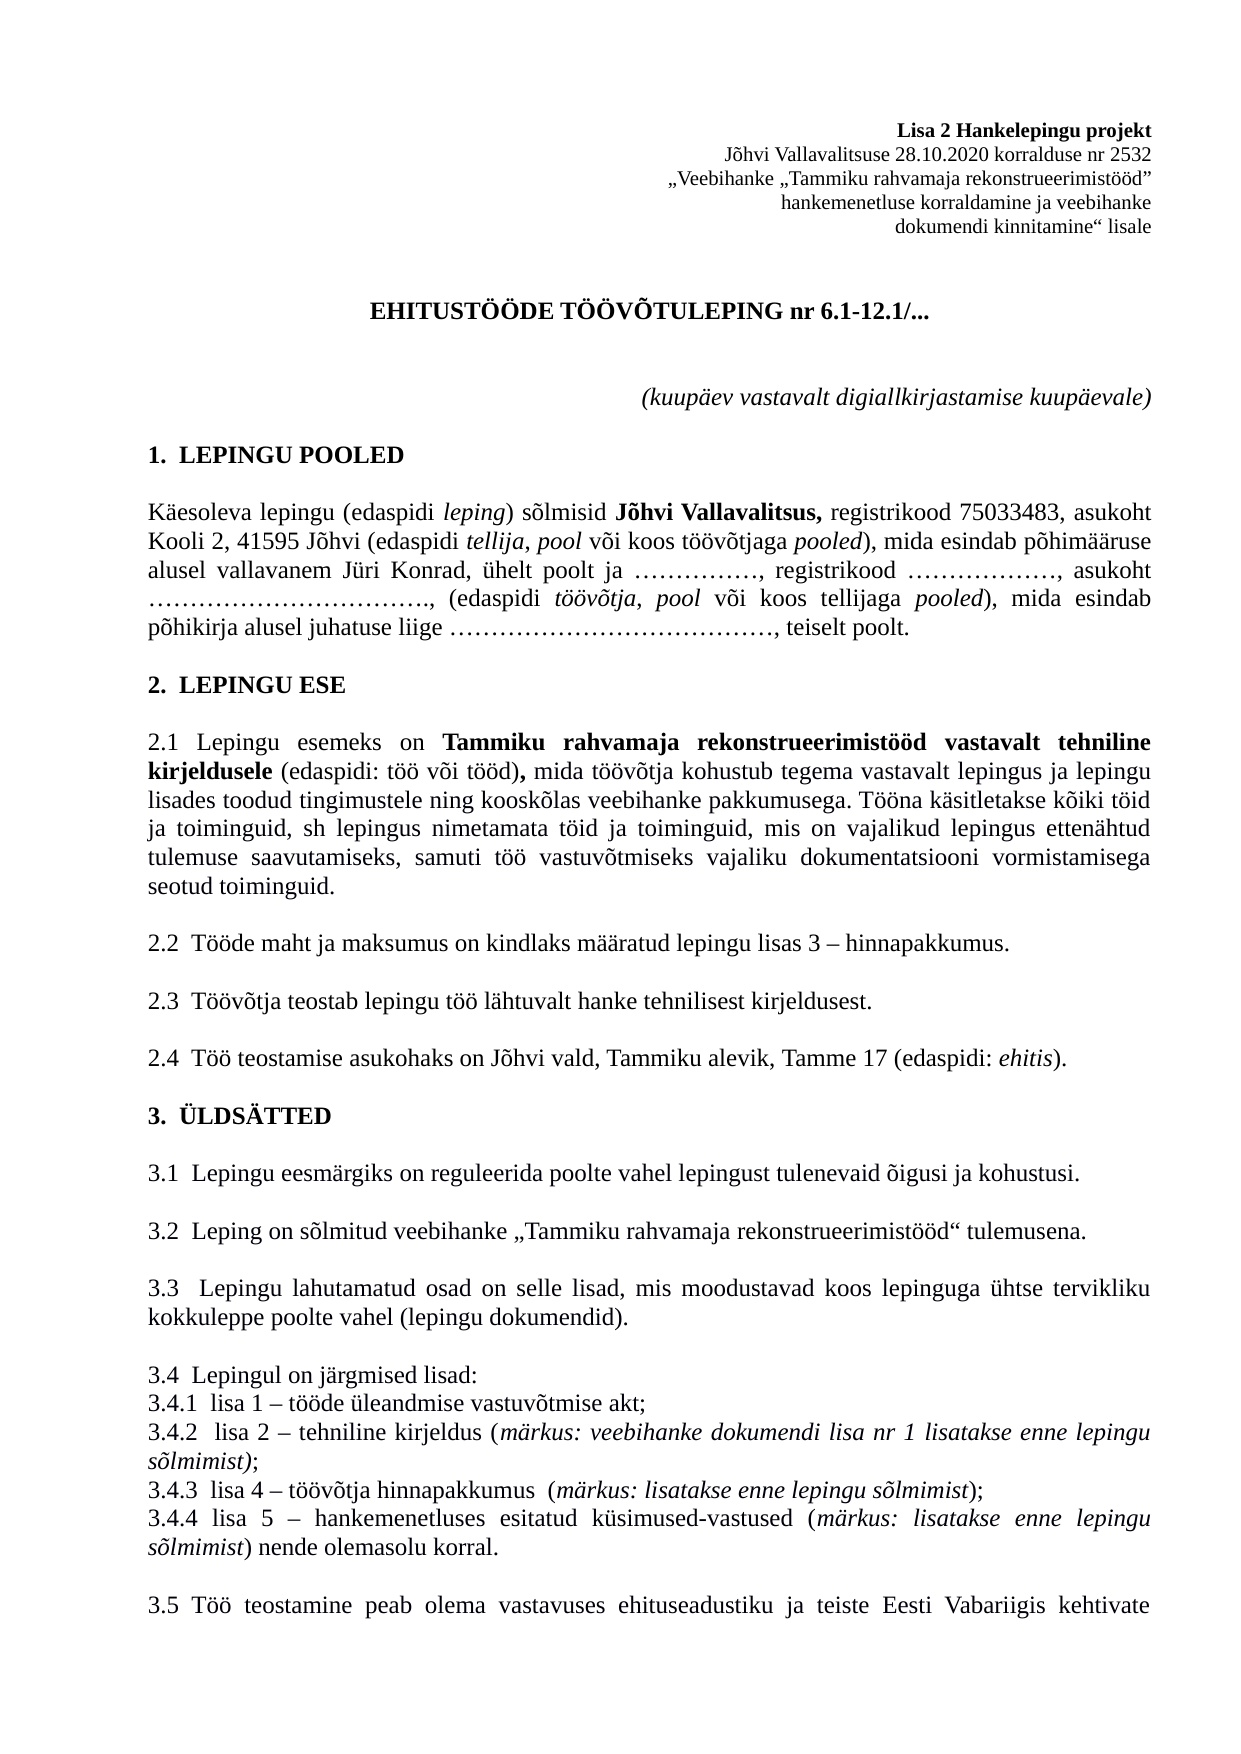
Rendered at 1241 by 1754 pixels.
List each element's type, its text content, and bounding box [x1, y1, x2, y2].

text 2.2 Tööde maht ja maksumus on kindlaks määratud lepingu lisas 3 – hinnapakkumus. [148, 928, 1152, 957]
list 3.1 Lepingu eesmärgiks on reguleerida poolte vahel lepingust tulenevaid õigusi ja kohustusi. [148, 1158, 1152, 1187]
text 1. LEPINGU POOLED [148, 440, 1152, 468]
list 3.4.3 lisa 4 – töövõtja hinnapakkumus (märkus: lisatakse enne lepingu sõlmimist); [148, 1475, 1152, 1503]
list 3.4 Lepingul on järgmised lisad: [148, 1360, 1152, 1388]
text 2. LEPINGU ESE [148, 670, 1152, 698]
list 3.4.1 lisa 1 – tööde üleandmise vastuvõtmise akt; [148, 1388, 1152, 1417]
text Lisa 2 Hankelepingu projekt [148, 118, 1152, 142]
text 2.3 Töövõtja teostab lepingu töö lähtuvalt hanke tehnilisest kirjeldusest. [148, 986, 1152, 1015]
text 3. ÜLDSÄTTED [148, 1101, 1152, 1130]
text 3.2 Leping on sõlmitud veebihanke „Tammiku rahvamaja rekonstrueerimistööd“ tulemusena. [148, 1216, 1152, 1245]
text „Veebihanke „Tammiku rahvamaja rekonstrueerimistööd” [148, 166, 1152, 190]
text 2.4 Töö teostamise asukohaks on Jõhvi vald, Tammiku alevik, Tamme 17 (edaspidi: ehitis). [148, 1043, 1152, 1072]
text Jõhvi Vallavalitsuse 28.10.2020 korralduse nr 2532 [148, 142, 1152, 166]
text 2.1 Lepingu esemeks on Tammiku rahvamaja rekonstrueerimistööd vastavalt tehniline kirjeldusele (edaspidi: töö või tööd), mida töövõtja kohustub tegema vastavalt lepingus ja lepingu lisades toodud tingimustele ning kooskõlas veebihanke pakkumusega. Tööna käsitletakse kõiki töid ja toiminguid, sh lepingus nimetamata töid ja toiminguid, mis on vajalikud lepingus ettenähtud tulemuse saavutamiseks, samuti töö vastuvõtmiseks vajaliku dokumentatsiooni vormistamisega seotud toiminguid. [148, 727, 1152, 900]
list 3.3 Lepingu lahutamatud osad on selle lisad, mis moodustavad koos lepinguga ühtse tervikliku kokkuleppe poolte vahel (lepingu dokumendid). [148, 1273, 1152, 1331]
text (kuupäev vastavalt digiallkirjastamise kuupäevale) [148, 382, 1152, 411]
text dokumendi kinnitamine“ lisale [148, 214, 1152, 238]
list 3.4.4 lisa 5 – hankemenetluses esitatud küsimused-vastused (märkus: lisatakse enne lepingu sõlmimist) nende olemasolu korral. [148, 1503, 1152, 1561]
list 3.5 Töö teostamine peab olema vastavuses ehituseadustiku ja teiste Eesti Vabariigis kehtivate [148, 1590, 1152, 1618]
text Käesoleva lepingu (edaspidi leping) sõlmisid Jõhvi Vallavalitsus, registrikood 75033483, asukoht Kooli 2, 41595 Jõhvi (edaspidi tellija, pool või koos töövõtjaga pooled), mida esindab põhimääruse alusel vallavanem Jüri Konrad, ühelt poolt ja ……………, registrikood ………………, asukoht ……………………………., (edaspidi töövõtja, pool või koos tellijaga pooled), mida esindab põhikirja alusel juhatuse liige …………………………………, teiselt poolt. [148, 497, 1152, 641]
text hankemenetluse korraldamine ja veebihanke [148, 190, 1152, 214]
text EHITUSTÖÖDE TÖÖVÕTULEPING nr 6.1-12.1/... [148, 296, 1152, 325]
list 3.4.2 lisa 2 – tehniline kirjeldus (märkus: veebihanke dokumendi lisa nr 1 lisatakse enne lepingu sõlmimist); [148, 1417, 1152, 1475]
